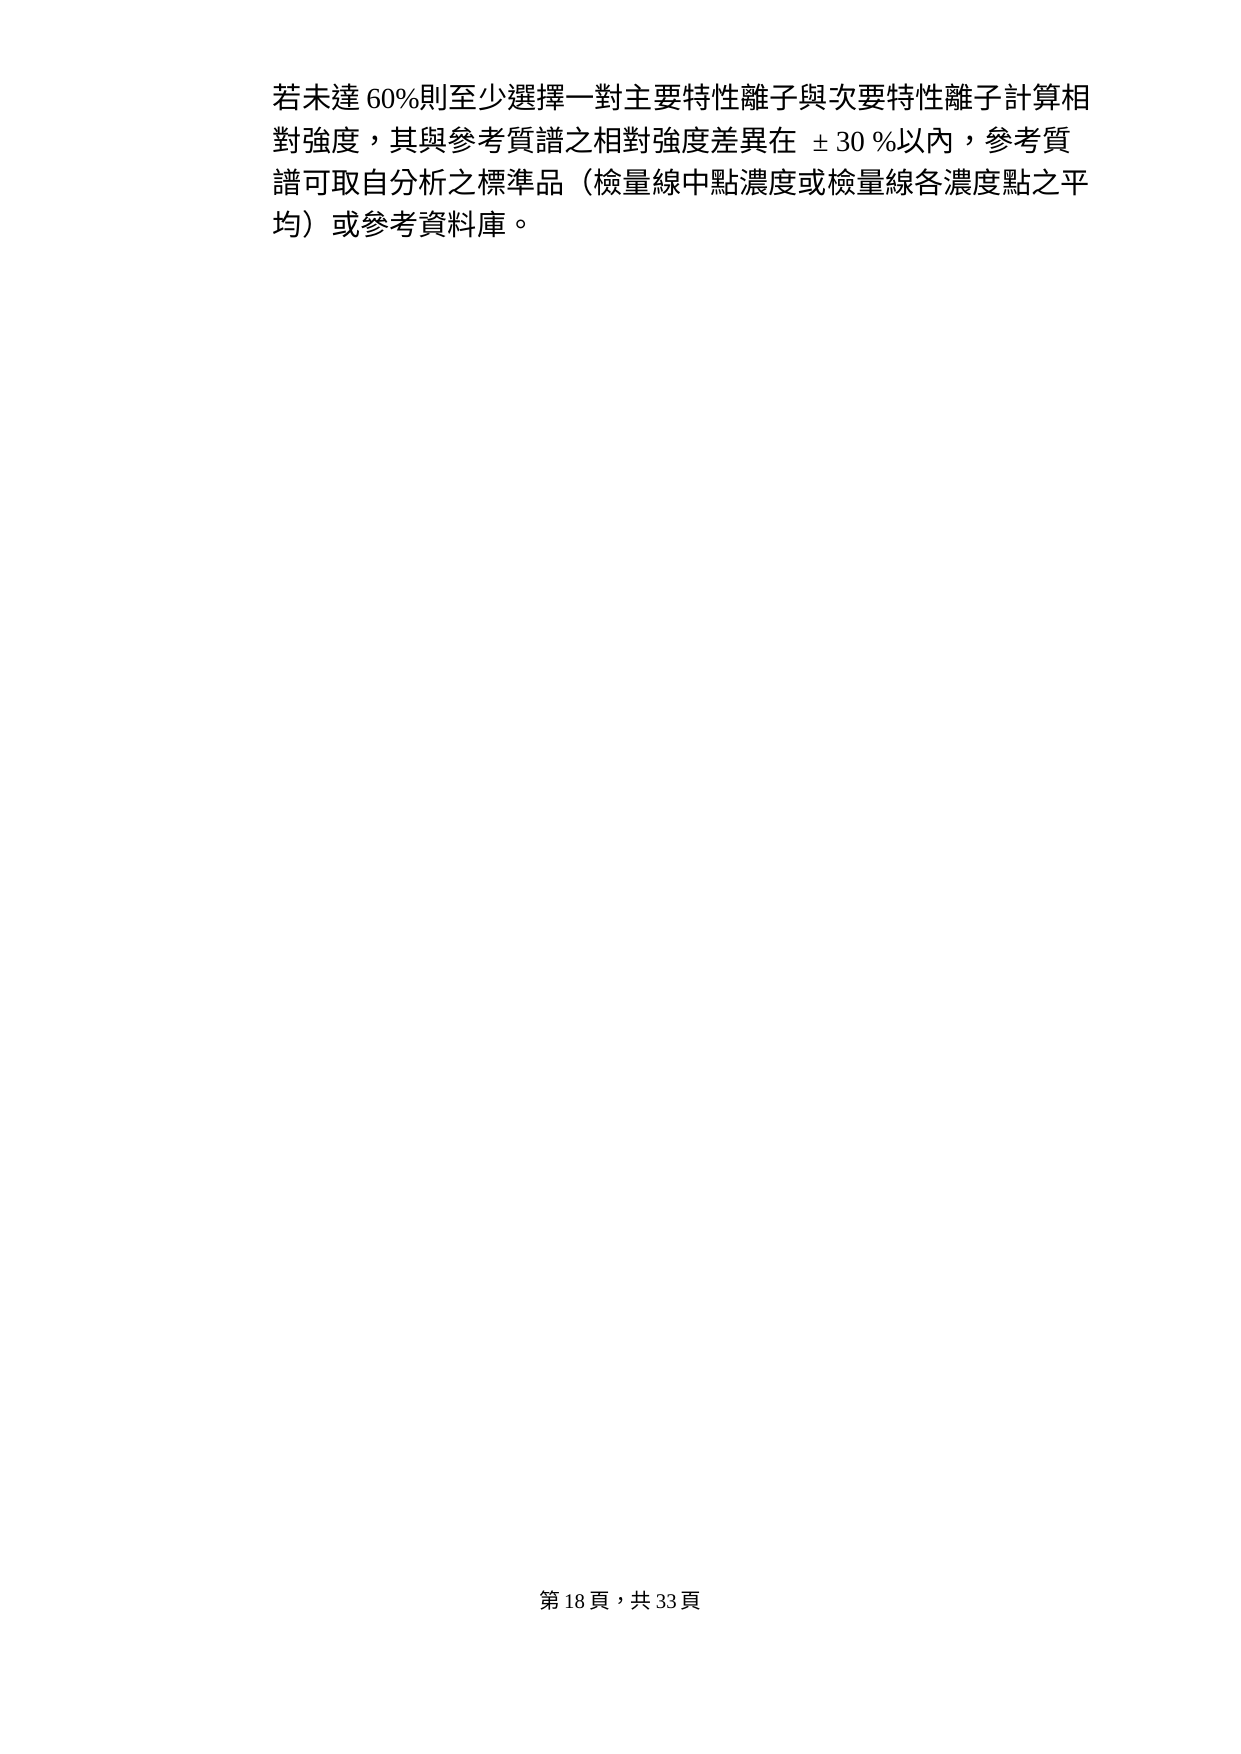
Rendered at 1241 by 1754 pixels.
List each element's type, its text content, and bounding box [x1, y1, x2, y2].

text 註5：甲醇除外之待測物與參考圖譜資料庫之相似度建議要達60%以上，若未達60%則至少選擇一對主要特性離子與次要特性離子計算相對強度，其與參考質譜之相對強度差異在 ± 30 %以內，參考質譜可取自分析之標準品（檢量線中點濃度或檢量線各濃度點之平均）或參考資料庫。 [192, 75, 1092, 244]
